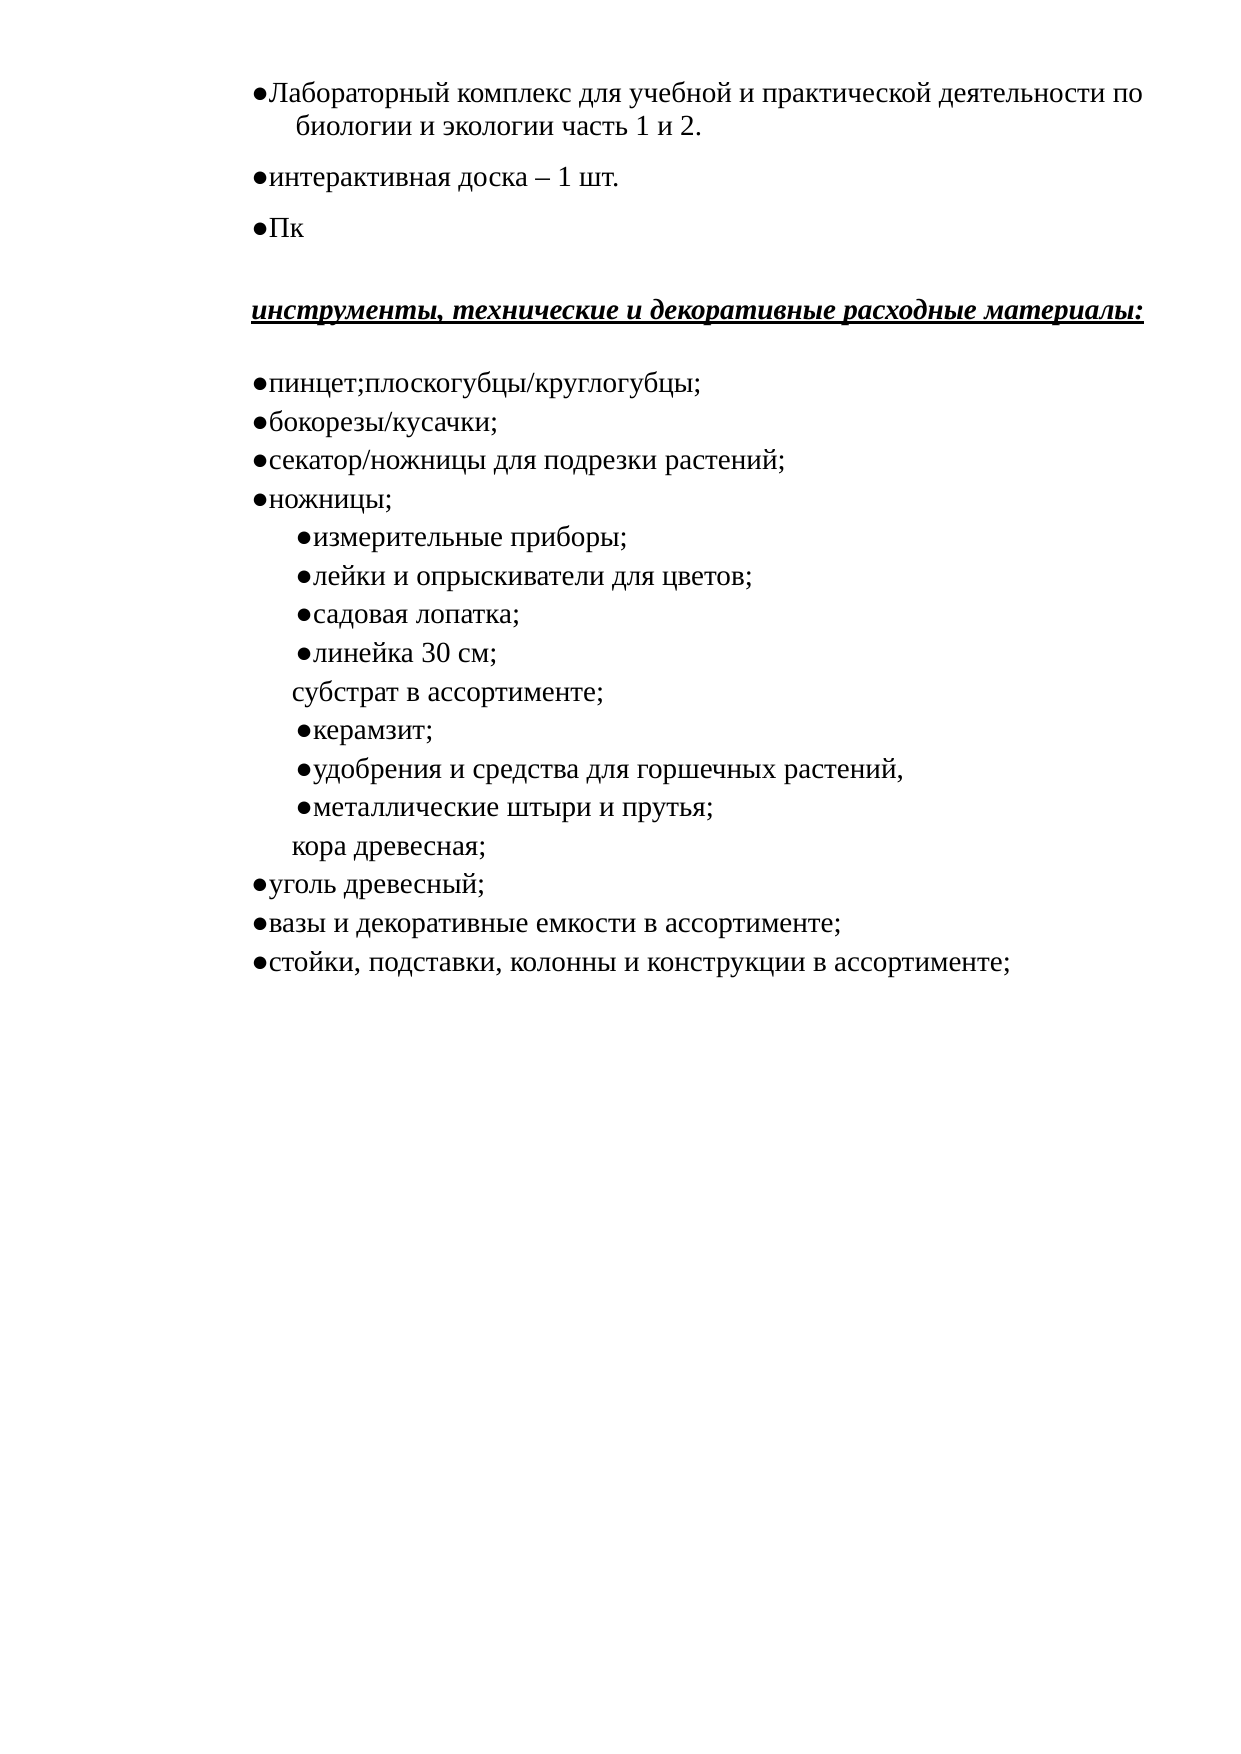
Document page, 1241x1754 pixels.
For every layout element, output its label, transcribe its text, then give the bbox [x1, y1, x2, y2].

list керамзит; [295, 712, 1163, 746]
list вазы и декоративные емкости в ассортименте; [251, 905, 1163, 938]
list Лабораторный комплекс для учебной и практической деятельности по биологии и экологии часть 1 и 2. [251, 75, 1163, 142]
list удобрения и средства для горшечных растений, [295, 751, 1163, 784]
list Пк [251, 210, 1163, 243]
list стойки, подставки, колонны и конструкции в ассортименте; [251, 944, 1163, 977]
list линейка 30 см; [295, 635, 1163, 669]
text инструменты, технические и декоративные расходные материалы: [251, 292, 1163, 326]
list ножницы; [251, 481, 1163, 514]
text кора древесная; [131, 828, 1163, 861]
list лейки и опрыскиватели для цветов; [295, 558, 1163, 591]
list садовая лопатка; [295, 596, 1163, 630]
list металлические штыри и прутья; [295, 789, 1163, 823]
list измерительные приборы; [295, 519, 1163, 553]
list секатор/ножницы для подрезки растений; [251, 442, 1163, 476]
list уголь древесный; [251, 866, 1163, 900]
text субстрат в ассортименте; [131, 674, 1163, 707]
list пинцет;плоскогубцы/круглогубцы; [251, 365, 1163, 399]
list интерактивная доска – 1 шт. [251, 159, 1163, 193]
list бокорезы/кусачки; [251, 404, 1163, 437]
